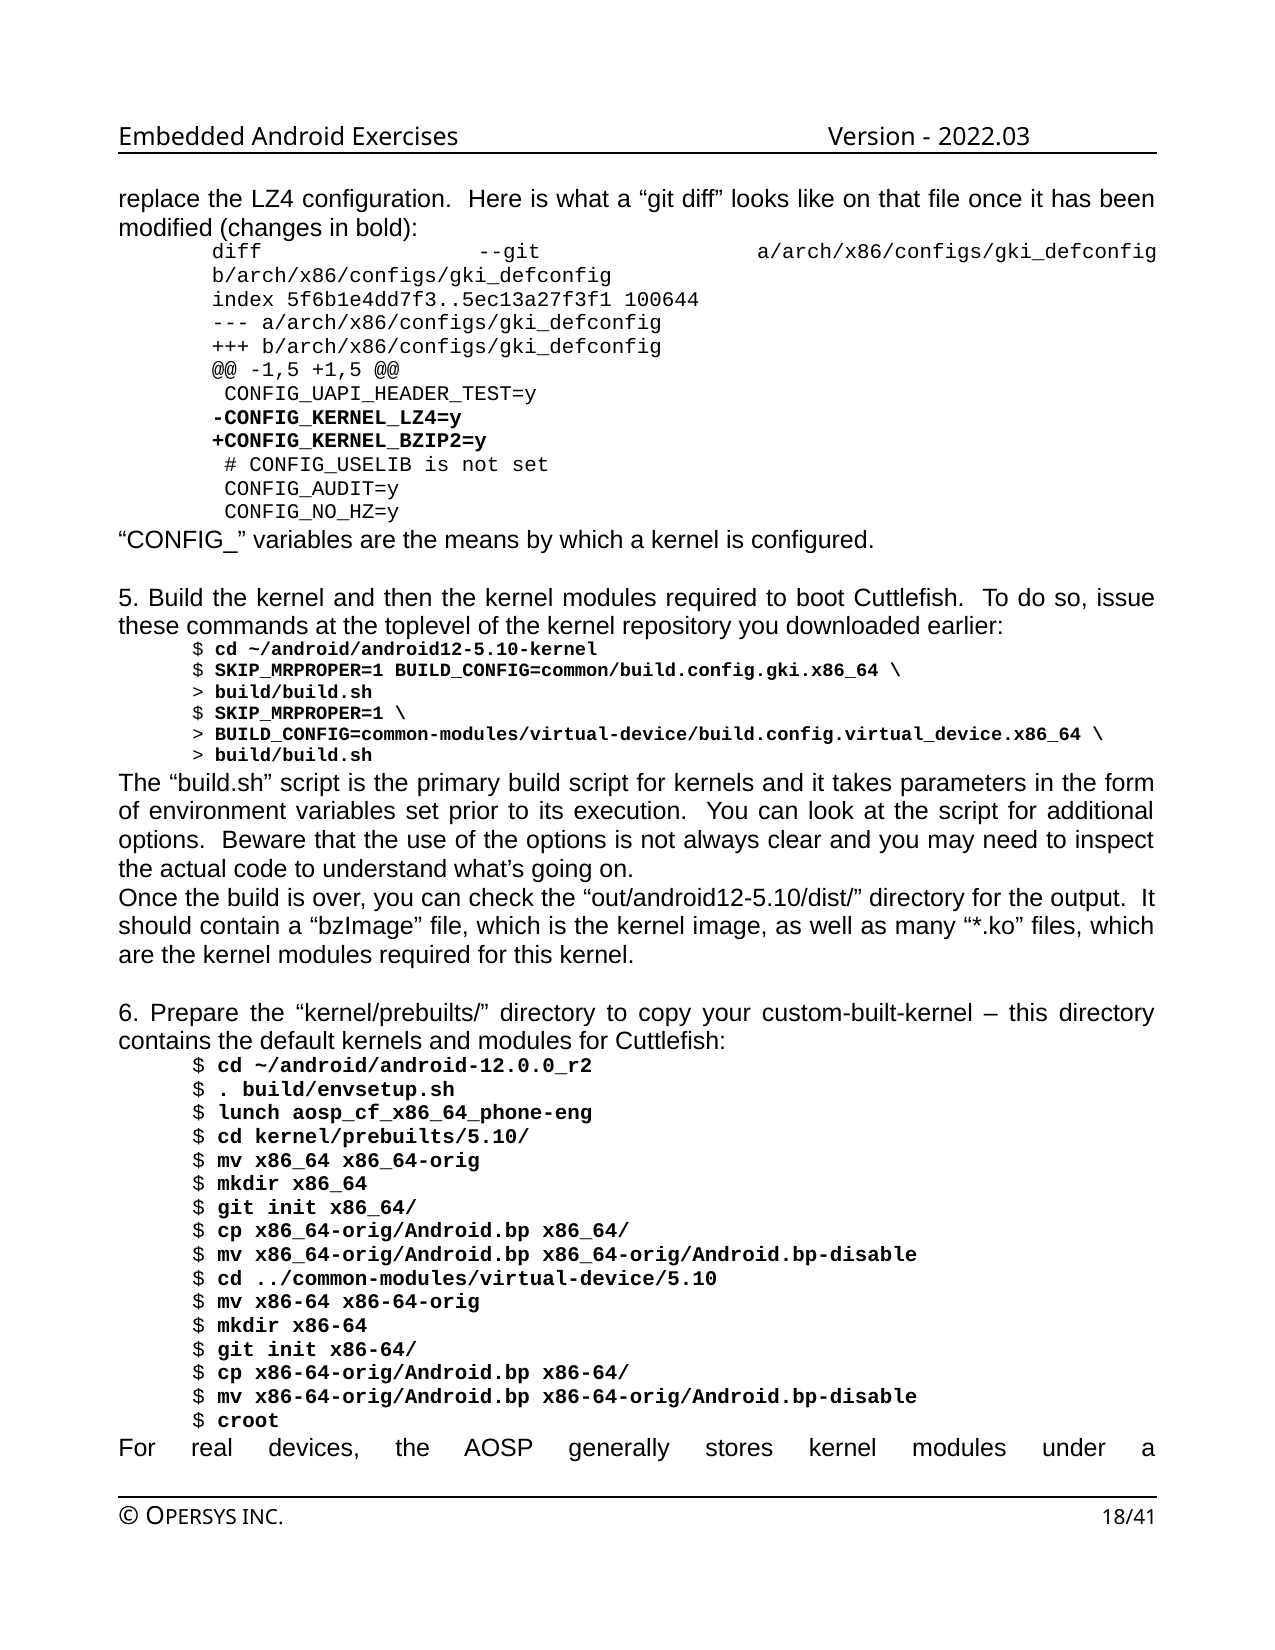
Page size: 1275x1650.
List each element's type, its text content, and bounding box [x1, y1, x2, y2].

text $ mv x86_64-orig/Android.bp x86_64-orig/Android.bp-disable [192, 1244, 1157, 1268]
text --- a/arch/x86/configs/gki_defconfig [212, 312, 1157, 336]
text $ git init x86_64/ [192, 1197, 1157, 1221]
text diff --git a/arch/x86/configs/gki_defconfig b/arch/x86/configs/gki_defconfig [212, 241, 1157, 288]
text $ SKIP_MRPROPER=1 BUILD_CONFIG=common/build.config.gki.x86_64 \ [192, 661, 1157, 682]
text Once the build is over, you can check the “out/android12-5.10/dist/” directory for the output. It should contain a “bzImage” file, which is the kernel image, as well as many “*.ko” files, which are the kernel modules required for this kernel. [118, 882, 1157, 969]
text $ croot [192, 1410, 1157, 1433]
text replace the LZ4 configuration. Here is what a “git diff” looks like on that file once it has been modified (changes in bold): [118, 184, 1157, 241]
text 5. Build the kernel and then the kernel modules required to boot Cuttlefish. To do so, issue these commands at the toplevel of the kernel repository you downloaded earlier: [118, 582, 1157, 640]
text $ lunch aosp_cf_x86_64_phone-eng [192, 1102, 1157, 1126]
text $ mv x86-64-orig/Android.bp x86-64-orig/Android.bp-disable [192, 1386, 1157, 1410]
text $ git init x86-64/ [192, 1339, 1157, 1362]
text $ cd kernel/prebuilts/5.10/ [192, 1126, 1157, 1149]
text $ . build/envsetup.sh [192, 1079, 1157, 1102]
text @@ -1,5 +1,5 @@ [212, 359, 1157, 383]
text “CONFIG_” variables are the means by which a kernel is configured. [118, 525, 1157, 554]
text $ cd ~/android/android12-5.10-kernel [192, 640, 1157, 661]
text +++ b/arch/x86/configs/gki_defconfig [212, 336, 1157, 359]
text $ cp x86_64-orig/Android.bp x86_64/ [192, 1221, 1157, 1244]
text +CONFIG_KERNEL_BZIP2=y [212, 430, 1157, 454]
text CONFIG_AUDIT=y [212, 478, 1157, 501]
text 6. Prepare the “kernel/prebuilts/” directory to copy your custom-built-kernel – this directory contains the default kernels and modules for Cuttlefish: [118, 997, 1157, 1055]
text > build/build.sh [192, 746, 1157, 767]
text $ mv x86-64 x86-64-orig [192, 1291, 1157, 1315]
text $ mkdir x86-64 [192, 1315, 1157, 1339]
text For real devices, the AOSP generally stores kernel modules under a [118, 1433, 1157, 1462]
text index 5f6b1e4dd7f3..5ec13a27f3f1 100644 [212, 288, 1157, 312]
text -CONFIG_KERNEL_LZ4=y [212, 407, 1157, 430]
text # CONFIG_USELIB is not set [212, 454, 1157, 478]
text $ mkdir x86_64 [192, 1173, 1157, 1197]
text $ cd ~/android/android-12.0.0_r2 [192, 1055, 1157, 1079]
text The “build.sh” script is the primary build script for kernels and it takes parameters in the form of environment variables set prior to its execution. You can look at the script for additional options. Beware that the use of the options is not always clear and you may need to inspect the actual code to understand what’s going on. [118, 767, 1157, 882]
text $ cd ../common-modules/virtual-device/5.10 [192, 1268, 1157, 1291]
text CONFIG_UAPI_HEADER_TEST=y [212, 383, 1157, 407]
text > build/build.sh [192, 682, 1157, 704]
text $ mv x86_64 x86_64-orig [192, 1149, 1157, 1173]
text CONFIG_NO_HZ=y [212, 501, 1157, 525]
text $ SKIP_MRPROPER=1 \ [192, 704, 1157, 725]
text > BUILD_CONFIG=common-modules/virtual-device/build.config.virtual_device.x86_64 \ [192, 725, 1157, 746]
text $ cp x86-64-orig/Android.bp x86-64/ [192, 1362, 1157, 1386]
